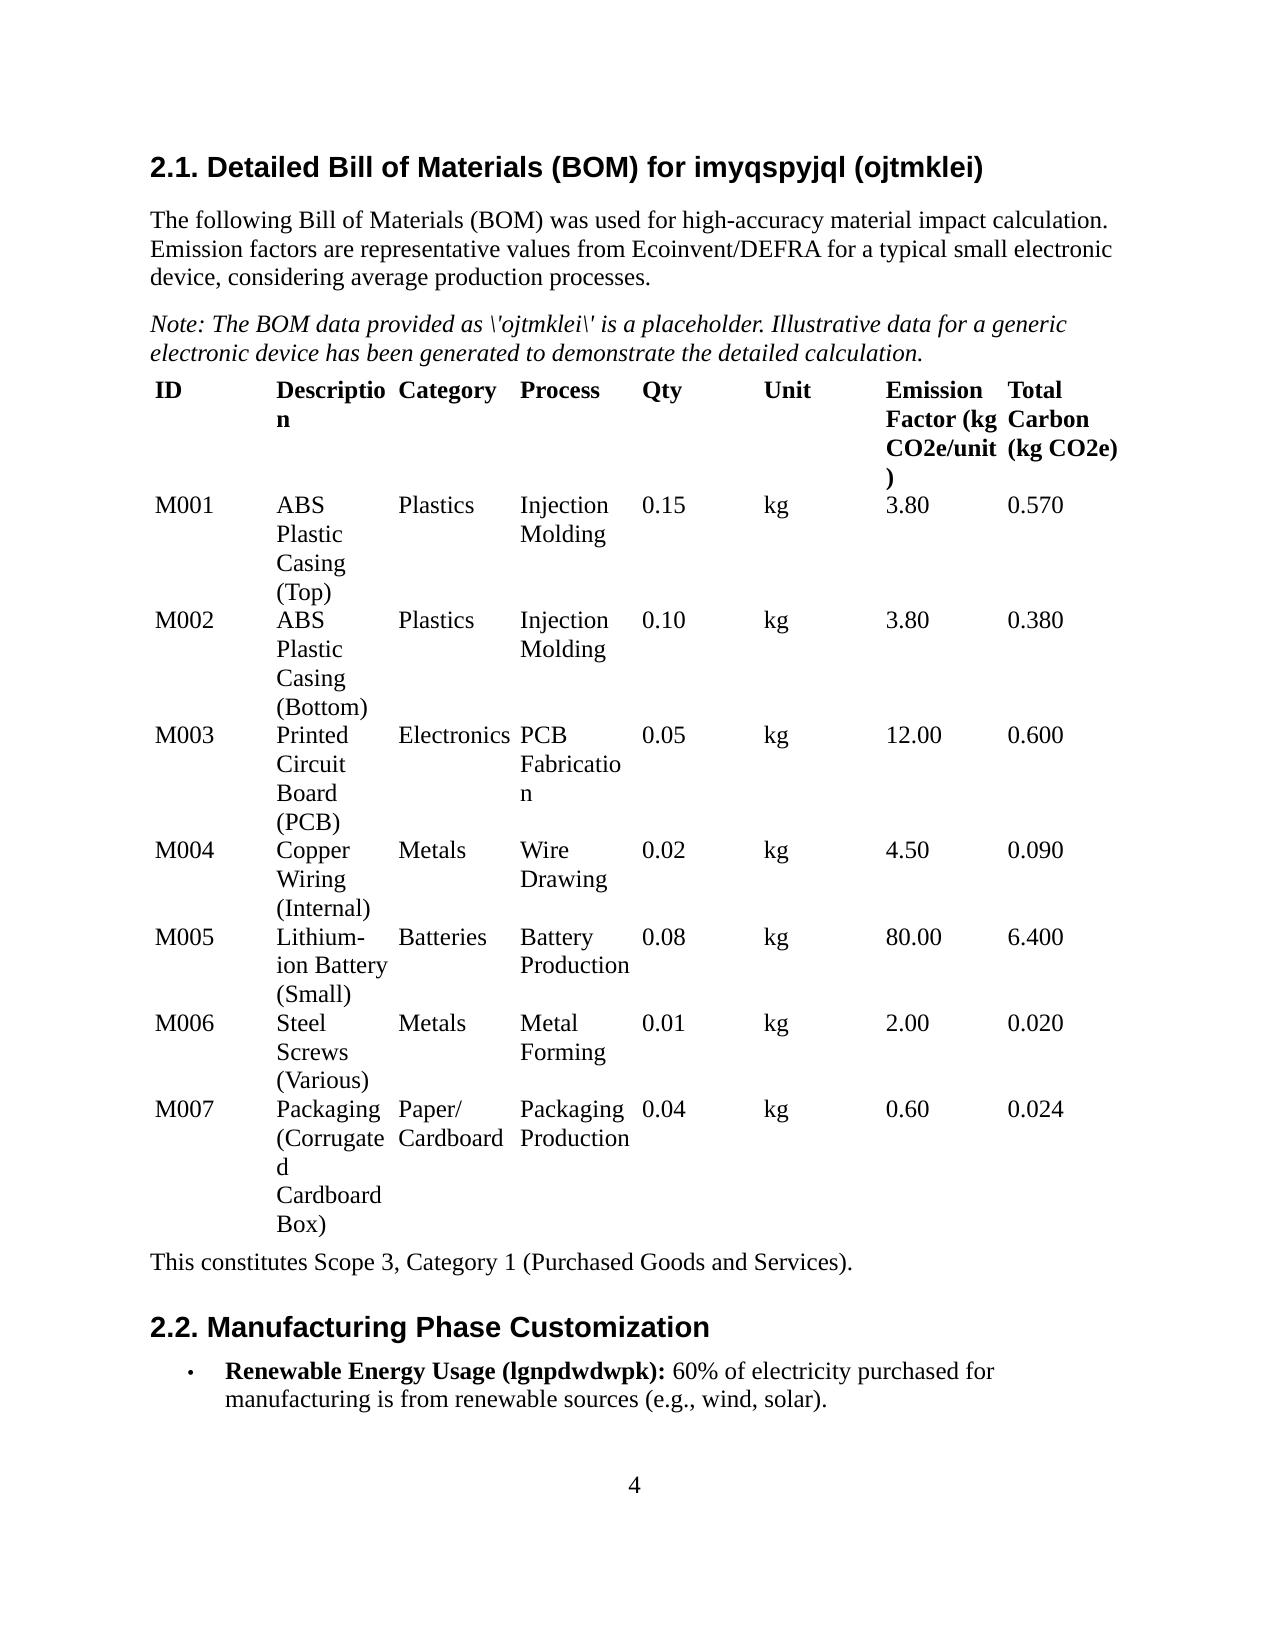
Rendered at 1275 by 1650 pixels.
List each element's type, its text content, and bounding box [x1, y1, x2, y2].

table_cell 0.090 [1003, 836, 1125, 922]
table_cell kg [759, 606, 881, 721]
text The following Bill of Materials (BOM) was used for high-accuracy material impact calculation. Emission factors are representative values from Ecoinvent/DEFRA for a typical small electronic device, considering average production processes. [150, 205, 1125, 291]
table_header Total Carbon (kg CO2e) [1003, 376, 1125, 491]
table_cell kg [759, 491, 881, 606]
table_cell 0.02 [638, 836, 759, 922]
table_cell Metal Forming [516, 1008, 637, 1094]
table_cell Wire Drawing [516, 836, 637, 922]
table_cell Copper Wiring (Internal) [272, 836, 394, 922]
table_cell 0.380 [1003, 606, 1125, 721]
table_cell Printed Circuit Board (PCB) [272, 721, 394, 836]
table_cell M001 [150, 491, 272, 606]
table_cell Packaging (Corrugated Cardboard Box) [272, 1094, 394, 1238]
table_cell M003 [150, 721, 272, 836]
table_cell 0.01 [638, 1008, 759, 1094]
subtitle 2.1. Detailed Bill of Materials (BOM) for imyqspyjql (ojtmklei) [150, 150, 1125, 183]
table_cell 3.80 [881, 491, 1003, 606]
table_cell 2.00 [881, 1008, 1003, 1094]
table_cell Paper/Cardboard [394, 1094, 516, 1238]
table_cell 0.020 [1003, 1008, 1125, 1094]
text This constitutes Scope 3, Category 1 (Purchased Goods and Services). [150, 1247, 1125, 1276]
table_cell M006 [150, 1008, 272, 1094]
table_cell 4.50 [881, 836, 1003, 922]
table_cell Plastics [394, 606, 516, 721]
table_header Description [272, 376, 394, 491]
subtitle 2.2. Manufacturing Phase Customization [150, 1310, 1125, 1343]
table_cell 3.80 [881, 606, 1003, 721]
table_cell Battery Production [516, 922, 637, 1008]
table_cell kg [759, 1094, 881, 1238]
table_cell 12.00 [881, 721, 1003, 836]
table_header Process [516, 376, 637, 491]
table_cell kg [759, 922, 881, 1008]
table_cell Injection Molding [516, 606, 637, 721]
table_cell M005 [150, 922, 272, 1008]
table_cell Batteries [394, 922, 516, 1008]
table_header Emission Factor (kg CO2e/unit) [881, 376, 1003, 491]
table_cell 6.400 [1003, 922, 1125, 1008]
table_cell 0.15 [638, 491, 759, 606]
list Renewable Energy Usage (lgnpdwdwpk): 60% of electricity purchased for manufacturing is from renewable sources (e.g., wind, solar). [187, 1356, 1125, 1413]
table_cell PCB Fabrication [516, 721, 637, 836]
table_cell 0.600 [1003, 721, 1125, 836]
table_header Unit [759, 376, 881, 491]
table_cell ABS Plastic Casing (Top) [272, 491, 394, 606]
table_cell 0.08 [638, 922, 759, 1008]
text Note: The BOM data provided as \'ojtmklei\' is a placeholder. Illustrative data for a generic electronic device has been generated to demonstrate the detailed calculation. [150, 309, 1125, 367]
table_cell ABS Plastic Casing (Bottom) [272, 606, 394, 721]
table_cell 0.05 [638, 721, 759, 836]
table_cell Plastics [394, 491, 516, 606]
table_cell Electronics [394, 721, 516, 836]
table_cell kg [759, 836, 881, 922]
table_cell 0.024 [1003, 1094, 1125, 1238]
table_cell Packaging Production [516, 1094, 637, 1238]
table_cell Metals [394, 1008, 516, 1094]
table_cell 0.04 [638, 1094, 759, 1238]
table_cell Lithium-ion Battery (Small) [272, 922, 394, 1008]
table_cell M004 [150, 836, 272, 922]
table_header Category [394, 376, 516, 491]
table_cell 80.00 [881, 922, 1003, 1008]
table_cell 0.10 [638, 606, 759, 721]
table_header Qty [638, 376, 759, 491]
table_header ID [150, 376, 272, 491]
table_cell Metals [394, 836, 516, 922]
table_cell Steel Screws (Various) [272, 1008, 394, 1094]
table_cell 0.60 [881, 1094, 1003, 1238]
table_cell kg [759, 1008, 881, 1094]
table_cell M002 [150, 606, 272, 721]
table_cell Injection Molding [516, 491, 637, 606]
table_cell M007 [150, 1094, 272, 1238]
table_cell kg [759, 721, 881, 836]
table_cell 0.570 [1003, 491, 1125, 606]
